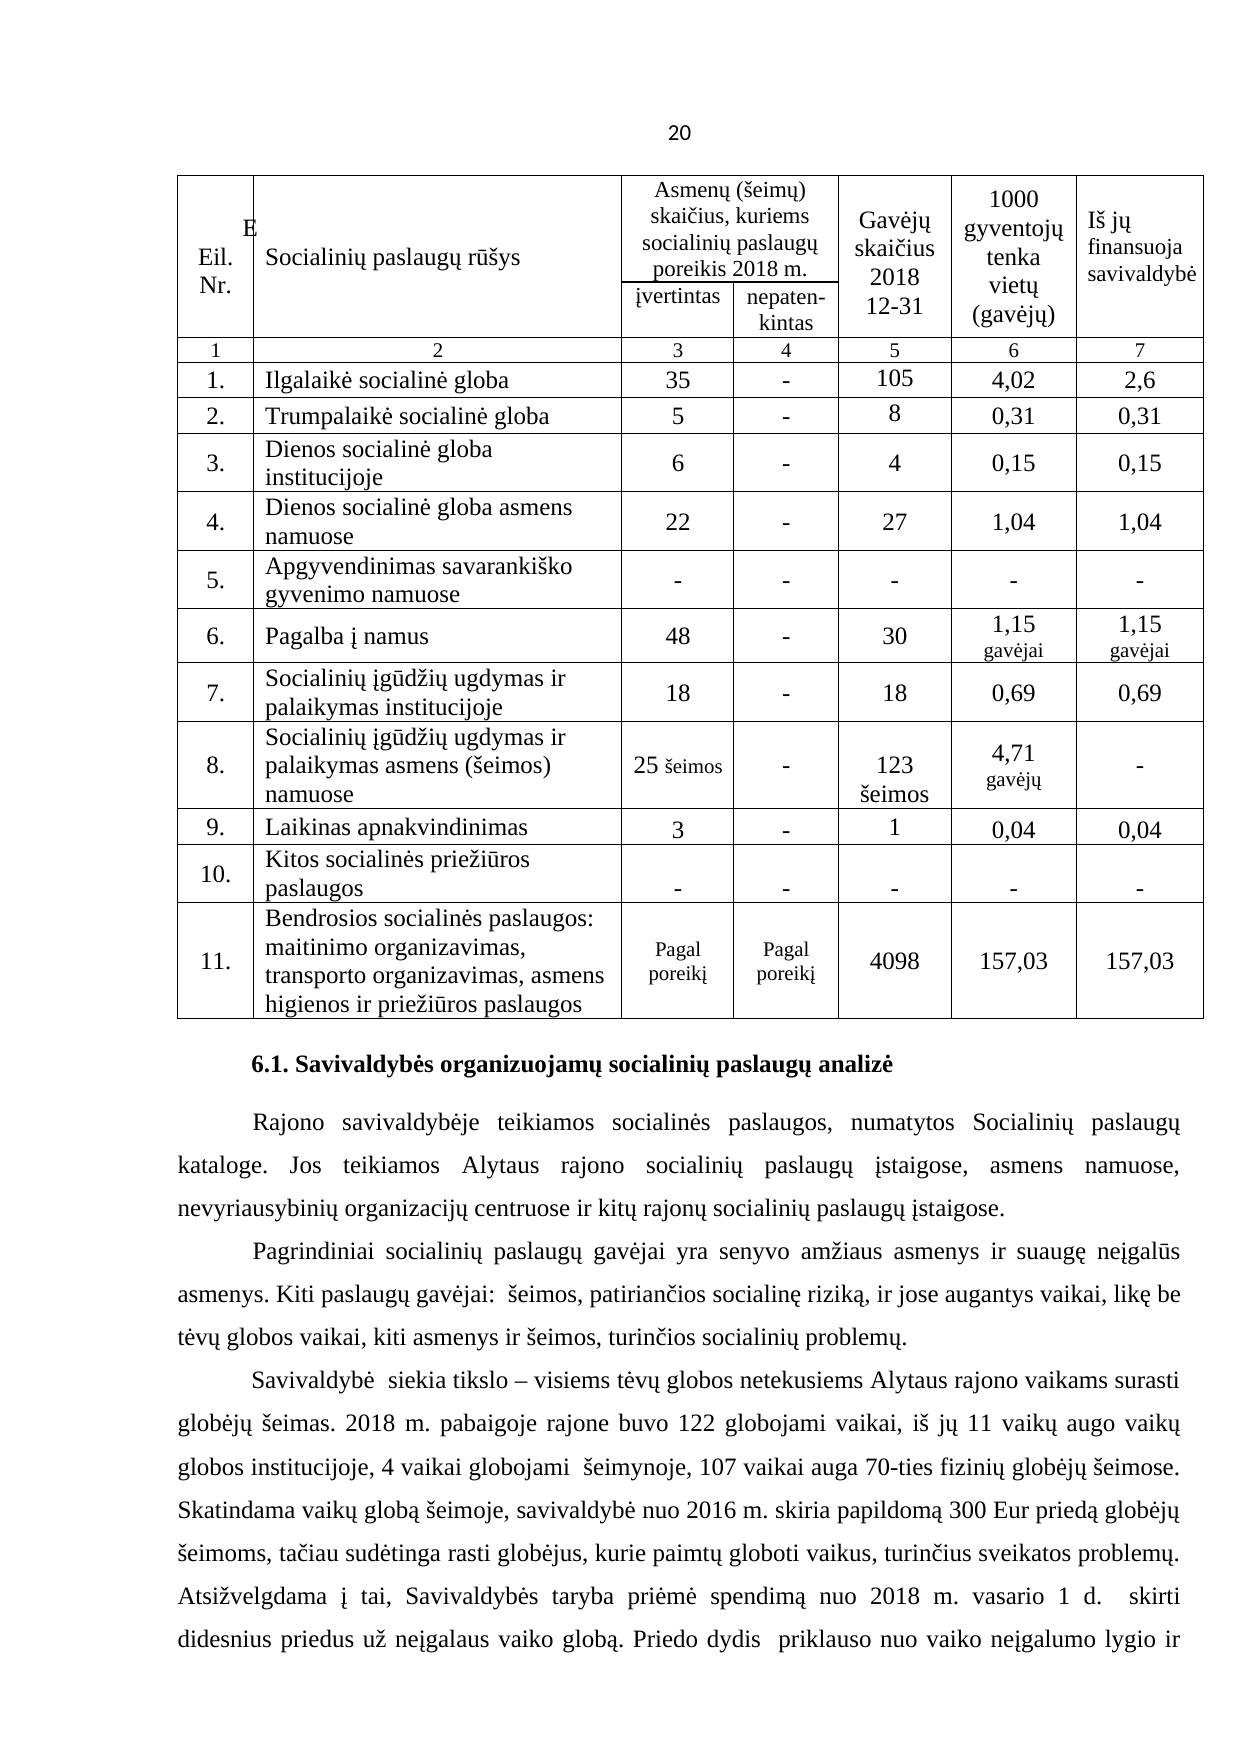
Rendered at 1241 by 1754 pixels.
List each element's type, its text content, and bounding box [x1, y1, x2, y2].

table_cell 30 [839, 609, 951, 662]
table_cell 48 [622, 609, 733, 662]
table_cell 4098 [839, 903, 951, 1018]
table_cell - [622, 845, 733, 902]
table_cell 1,04 [952, 492, 1076, 550]
table_cell 8. [178, 722, 253, 808]
table_cell - [734, 363, 838, 397]
text Savivaldybė siekia tikslo – visiems tėvų globos netekusiems Alytaus rajono vaikams surasti globėjų šeimas. 2018 m. pabaigoje rajone buvo 122 globojami vaikai, iš jų 11 vaikų augo vaikų globos institucijoje, 4 vaikai globojami šeimynoje, 107 vaikai auga 70-ties fizinių globėjų šeimose. Skatindama vaikų globą šeimoje, savivaldybė nuo 2016 m. skiria papildomą 300 Eur priedą globėjų šeimoms, tačiau sudėtinga rasti globėjus, kurie paimtų globoti vaikus, turinčius sveikatos problemų. Atsižvelgdama į tai, Savivaldybės taryba priėmė spendimą nuo 2018 m. vasario 1 d. skirti didesnius priedus už neįgalaus vaiko globą. Priedo dydis priklauso nuo vaiko neįgalumo lygio ir [177, 1365, 1181, 1653]
table_cell 1,15 gavėjai [1077, 609, 1203, 662]
table_cell - [734, 434, 838, 491]
table_cell 27 [839, 492, 951, 550]
table_cell - [839, 551, 951, 608]
table_cell 2,6 [1077, 363, 1203, 397]
table_cell 10. [178, 845, 253, 902]
table_cell - [734, 398, 838, 433]
table_cell - [952, 845, 1076, 902]
table_header Gavėjų skaičius 2018 12-31 [839, 176, 951, 337]
text Rajono savivaldybėje teikiamos socialinės paslaugos, numatytos Socialinių paslaugų kataloge. Jos teikiamos Alytaus rajono socialinių paslaugų įstaigose, asmens namuose, nevyriausybinių organizacijų centruose ir kitų rajonų socialinių paslaugų įstaigose. [177, 1107, 1181, 1222]
table_cell - [839, 845, 951, 902]
table_cell Trumpalaikė socialinė globa [254, 398, 621, 433]
table_cell Bendrosios socialinės paslaugos: maitinimo organizavimas, transporto organizavimas, asmens higienos ir priežiūros paslaugos [254, 903, 621, 1018]
table_cell - [952, 551, 1076, 608]
table_cell 8 [839, 398, 951, 433]
table_cell 11. [178, 903, 253, 1018]
table_cell - [1077, 845, 1203, 902]
table_cell Pagal poreikį [622, 903, 733, 1018]
table_cell - [734, 845, 838, 902]
table_cell 6 [622, 434, 733, 491]
table_cell - [1077, 551, 1203, 608]
table_cell 2 [254, 338, 621, 362]
table_cell - [734, 492, 838, 550]
table_cell 9. [178, 809, 253, 843]
table_cell 0,69 [1077, 663, 1203, 721]
table_cell - [1077, 722, 1203, 808]
table_cell - [734, 722, 838, 808]
table_cell 4,02 [952, 363, 1076, 397]
table_cell 3 [622, 809, 733, 843]
table_cell 6 [952, 338, 1076, 362]
table_cell 5 [839, 338, 951, 362]
table_cell 5 [622, 398, 733, 433]
table_cell 18 [622, 663, 733, 721]
table_cell Pagalba į namus [254, 609, 621, 662]
table_header Socialinių paslaugų rūšys [254, 176, 621, 337]
table_cell Pagal poreikį [734, 903, 838, 1018]
table_cell 3. [178, 434, 253, 491]
table_header 1000 gyventojų tenka vietų (gavėjų) [952, 176, 1076, 337]
table_cell 4 [839, 434, 951, 491]
table_cell 4,71 gavėjų [952, 722, 1076, 808]
table_cell 35 [622, 363, 733, 397]
table_cell - [734, 551, 838, 608]
table_cell 1,04 [1077, 492, 1203, 550]
table_cell 25 šeimos [622, 722, 733, 808]
table_cell 157,03 [1077, 903, 1203, 1018]
table_cell Apgyvendinimas savarankiško gyvenimo namuose [254, 551, 621, 608]
table_cell 22 [622, 492, 733, 550]
table_cell Socialinių įgūdžių ugdymas ir palaikymas asmens (šeimos) namuose [254, 722, 621, 808]
table_cell 0,69 [952, 663, 1076, 721]
table_cell 1 [839, 809, 951, 843]
table_cell Dienos socialinė globa institucijoje [254, 434, 621, 491]
table_cell 6. [178, 609, 253, 662]
table_cell - [734, 609, 838, 662]
table_cell Kitos socialinės priežiūros paslaugos [254, 845, 621, 902]
table_cell 1 [178, 338, 253, 362]
table_cell Socialinių įgūdžių ugdymas ir palaikymas institucijoje [254, 663, 621, 721]
table_cell - [734, 809, 838, 843]
table_cell 4 [734, 338, 838, 362]
table_cell 0,04 [1077, 809, 1203, 843]
table_cell 3 [622, 338, 733, 362]
table_cell - [622, 551, 733, 608]
table_cell 0,31 [1077, 398, 1203, 433]
table_cell įvertintas [622, 283, 733, 337]
table_cell 105 [839, 363, 951, 397]
table_cell Laikinas apnakvindinimas [254, 809, 621, 843]
table_cell 0,15 [952, 434, 1076, 491]
table_cell 2. [178, 398, 253, 433]
table_cell 18 [839, 663, 951, 721]
table_cell Ilgalaikė socialinė globa [254, 363, 621, 397]
table_cell Dienos socialinė globa asmens namuose [254, 492, 621, 550]
table_cell 123 šeimos [839, 722, 951, 808]
table_header Asmenų (šeimų) skaičius, kuriems socialinių paslaugų poreikis 2018 m. [622, 176, 838, 281]
table_cell nepaten-kintas [734, 283, 838, 337]
table_cell 1. [178, 363, 253, 397]
table_cell 1,15 gavėjai [952, 609, 1076, 662]
text 6.1. Savivaldybės organizuojamų socialinių paslaugų analizė [177, 1048, 1181, 1077]
table_cell 5. [178, 551, 253, 608]
table_cell 0,04 [952, 809, 1076, 843]
table_cell 7 [1077, 338, 1203, 362]
text Pagrindiniai socialinių paslaugų gavėjai yra senyvo amžiaus asmenys ir suaugę neįgalūs asmenys. Kiti paslaugų gavėjai: šeimos, patiriančios socialinę riziką, ir jose augantys vaikai, likę be tėvų globos vaikai, kiti asmenys ir šeimos, turinčios socialinių problemų. [177, 1236, 1181, 1351]
table_cell - [734, 663, 838, 721]
table_header EEil. Nr. [178, 176, 253, 337]
table_header Iš jų finansuoja savivaldybė [1077, 176, 1203, 337]
table_cell 157,03 [952, 903, 1076, 1018]
table_cell 0,31 [952, 398, 1076, 433]
table_cell 4. [178, 492, 253, 550]
table_cell 0,15 [1077, 434, 1203, 491]
table_cell 7. [178, 663, 253, 721]
